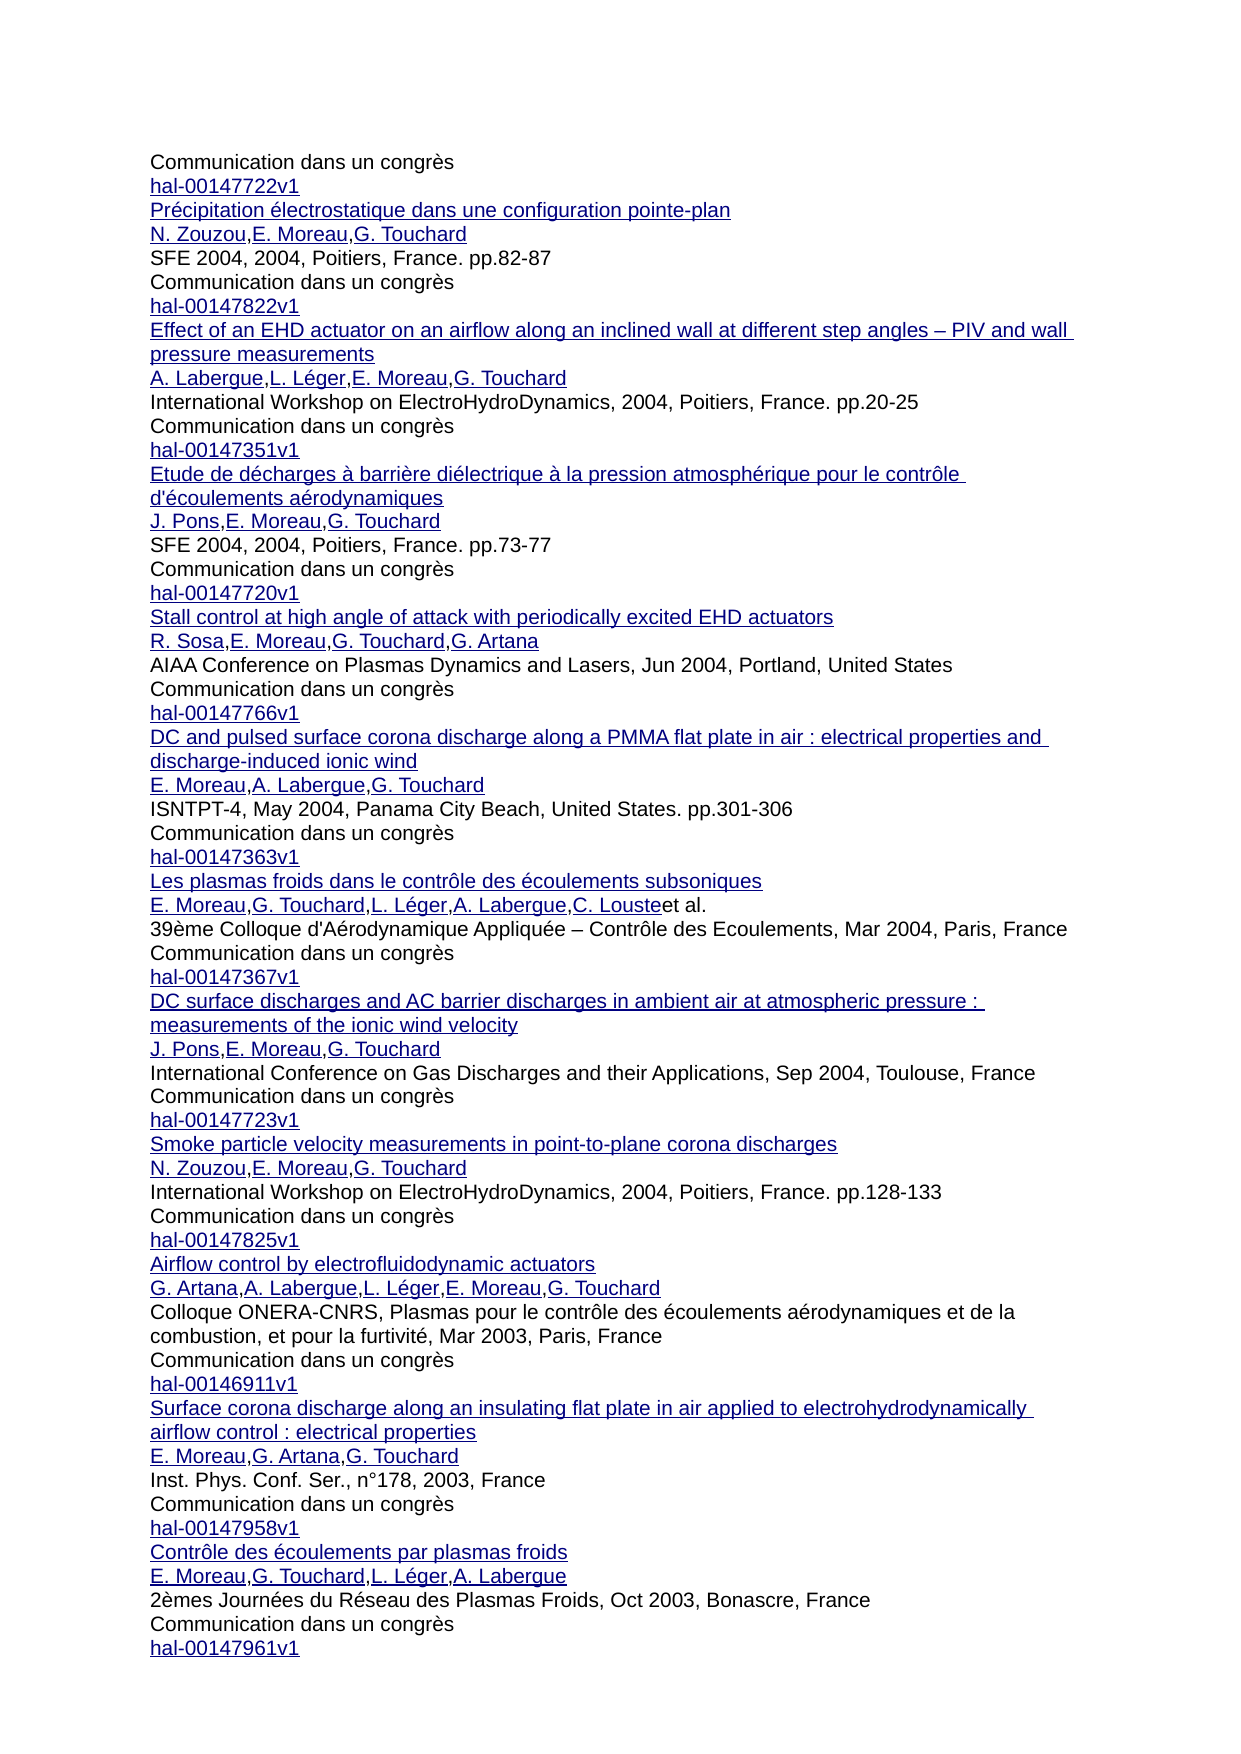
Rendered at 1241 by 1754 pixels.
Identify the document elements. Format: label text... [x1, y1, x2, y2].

table_cell Les plasmas froids dans le contrôle des écoulements subsoniques E. Moreau,G. Touchard,L. Léger,A. Labergue,C. Lousteet al. 39ème Colloque d'Aérodynamique Appliquée – Contrôle des Ecoulements, Mar 2004, Paris, France Communication dans un congrès hal-00147367v1 [150, 869, 1090, 988]
table_cell Précipitation électrostatique dans une configuration pointe-plan N. Zouzou,E. Moreau,G. Touchard SFE 2004, 2004, Poitiers, France. pp.82-87 Communication dans un congrès hal-00147822v1 [150, 198, 1090, 318]
table_cell DC surface discharges and AC barrier discharges in ambient air at atmospheric pressure : measurements of the ionic wind velocity J. Pons,E. Moreau,G. Touchard International Conference on Gas Discharges and their Applications, Sep 2004, Toulouse, France Communication dans un congrès hal-00147723v1 [150, 989, 1090, 1132]
table_cell Effect of an EHD actuator on an airflow along an inclined wall at different step angles – PIV and wall pressure measurements A. Labergue,L. Léger,E. Moreau,G. Touchard International Workshop on ElectroHydroDynamics, 2004, Poitiers, France. pp.20-25 Communication dans un congrès hal-00147351v1 [150, 318, 1090, 461]
table_cell Smoke particle velocity measurements in point-to-plane corona discharges N. Zouzou,E. Moreau,G. Touchard International Workshop on ElectroHydroDynamics, 2004, Poitiers, France. pp.128-133 Communication dans un congrès hal-00147825v1 [150, 1132, 1090, 1252]
table_cell Airflow control by electrofluidodynamic actuators G. Artana,A. Labergue,L. Léger,E. Moreau,G. Touchard Colloque ONERA-CNRS, Plasmas pour le contrôle des écoulements aérodynamiques et de la combustion, et pour la furtivité, Mar 2003, Paris, France Communication dans un congrès hal-00146911v1 [150, 1252, 1090, 1396]
table_cell Stall control at high angle of attack with periodically excited EHD actuators R. Sosa,E. Moreau,G. Touchard,G. Artana AIAA Conference on Plasmas Dynamics and Lasers, Jun 2004, Portland, United States Communication dans un congrès hal-00147766v1 [150, 605, 1090, 725]
table_cell Communication dans un congrès hal-00147722v1 [150, 150, 1090, 198]
table_cell Contrôle des écoulements par plasmas froids E. Moreau,G. Touchard,L. Léger,A. Labergue 2èmes Journées du Réseau des Plasmas Froids, Oct 2003, Bonascre, France Communication dans un congrès hal-00147961v1 [150, 1540, 1090, 1659]
table_cell DC and pulsed surface corona discharge along a PMMA flat plate in air : electrical properties and discharge-induced ionic wind E. Moreau,A. Labergue,G. Touchard ISNTPT-4, May 2004, Panama City Beach, United States. pp.301-306 Communication dans un congrès hal-00147363v1 [150, 725, 1090, 869]
table_cell Surface corona discharge along an insulating flat plate in air applied to electrohydrodynamically airflow control : electrical properties E. Moreau,G. Artana,G. Touchard Inst. Phys. Conf. Ser., n°178, 2003, France Communication dans un congrès hal-00147958v1 [150, 1396, 1090, 1539]
table_cell Etude de décharges à barrière diélectrique à la pression atmosphérique pour le contrôle d'écoulements aérodynamiques J. Pons,E. Moreau,G. Touchard SFE 2004, 2004, Poitiers, France. pp.73-77 Communication dans un congrès hal-00147720v1 [150, 461, 1090, 605]
